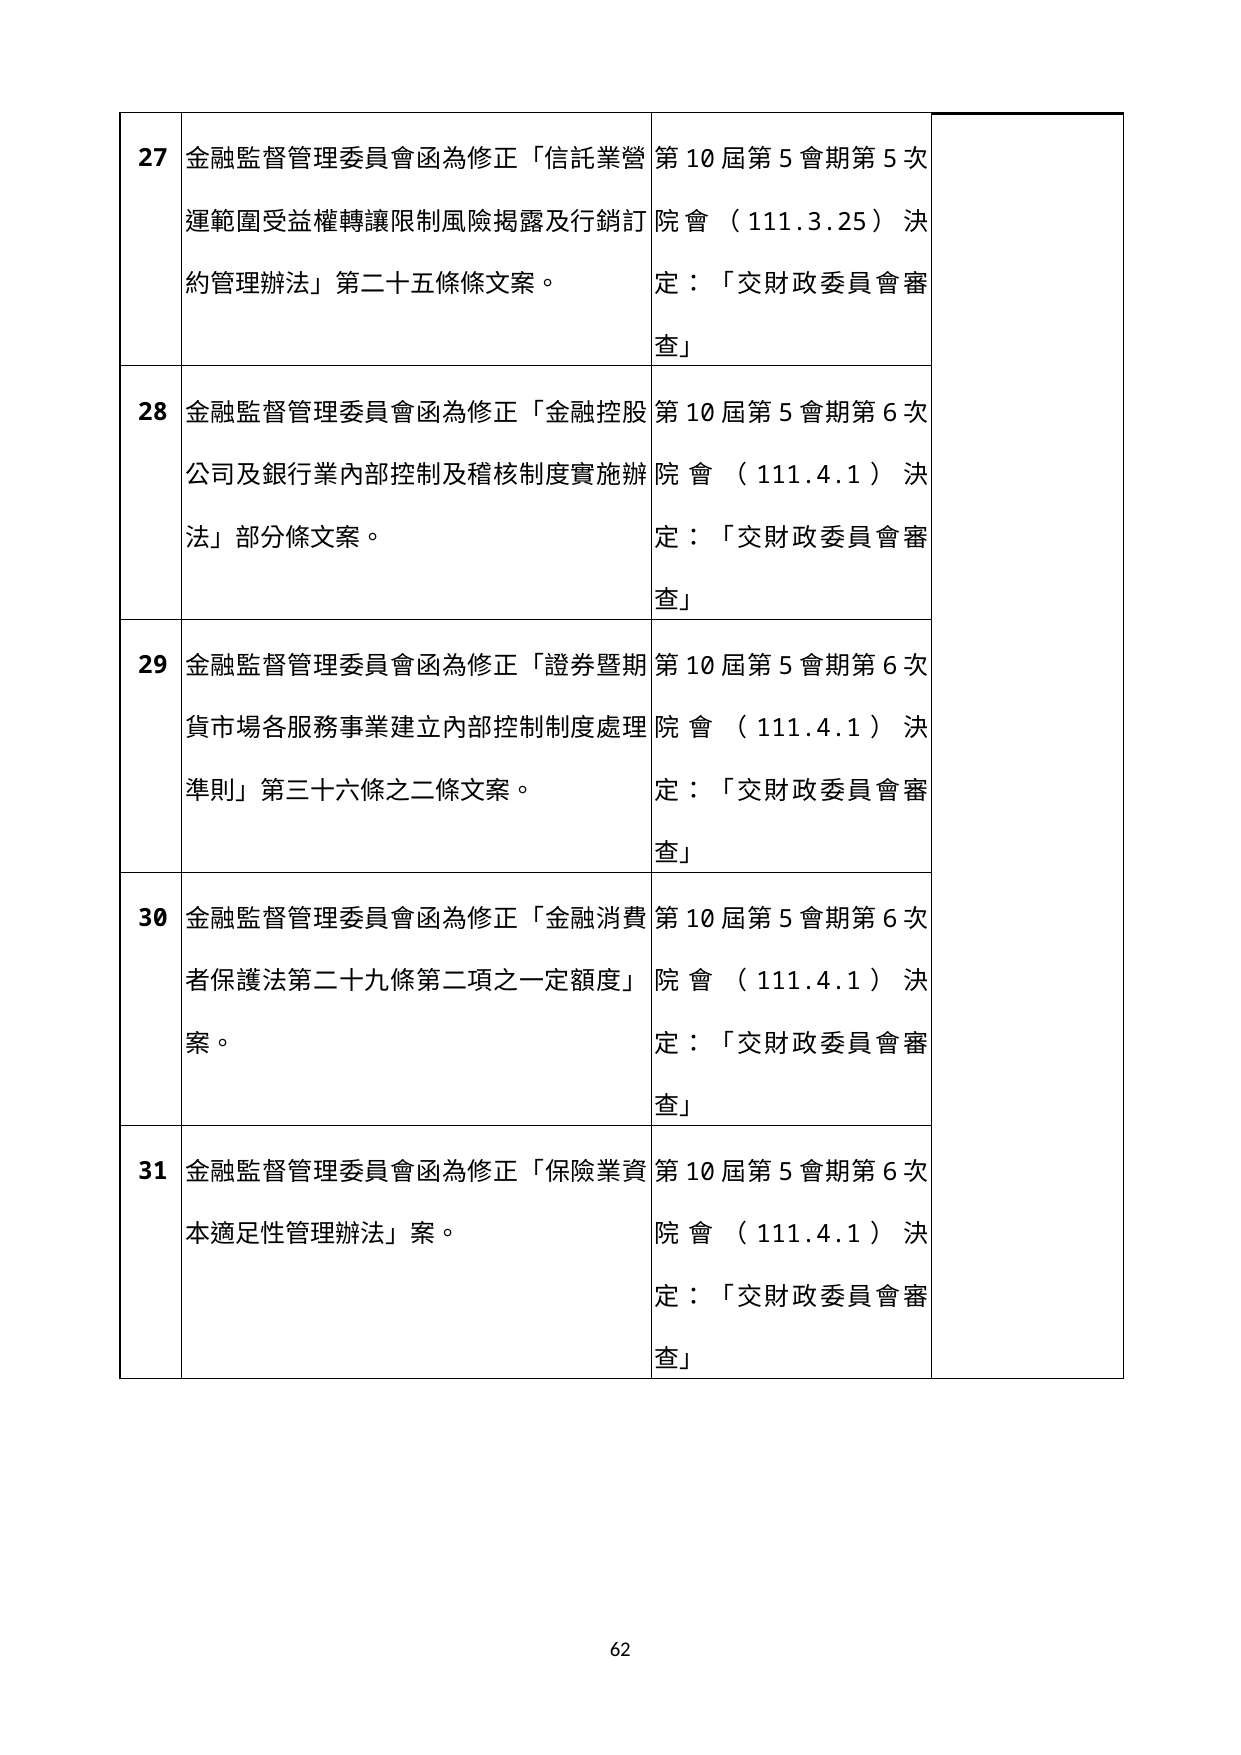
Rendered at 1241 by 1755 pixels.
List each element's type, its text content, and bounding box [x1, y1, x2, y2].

table_cell [121, 113, 181, 365]
table_cell 第10屆第5會期第6次院會（111.4.1）決定：「交財政委員會審查」 [652, 1126, 931, 1378]
table_cell 第10屆第5會期第6次院會（111.4.1）決定：「交財政委員會審查」 [652, 366, 931, 618]
table_cell 金融監督管理委員會函為修正「證券暨期貨市場各服務事業建立內部控制制度處理準則」第三十六條之二條文案。 [182, 620, 651, 872]
table_cell [121, 366, 181, 618]
table_cell 金融監督管理委員會函為修正「金融消費者保護法第二十九條第二項之一定額度」案。 [182, 873, 651, 1125]
table_cell 第10屆第5會期第5次院會（111.3.25）決定：「交財政委員會審查」 [652, 113, 931, 365]
table_cell 金融監督管理委員會函為修正「信託業營運範圍受益權轉讓限制風險揭露及行銷訂約管理辦法」第二十五條條文案。 [182, 113, 651, 365]
table_cell 第10屆第5會期第6次院會（111.4.1）決定：「交財政委員會審查」 [652, 620, 931, 872]
table_cell [121, 1126, 181, 1378]
table_cell 第10屆第5會期第6次院會（111.4.1）決定：「交財政委員會審查」 [652, 873, 931, 1125]
table_cell 金融監督管理委員會函為修正「金融控股公司及銀行業內部控制及稽核制度實施辦法」部分條文案。 [182, 366, 651, 618]
table_cell [121, 620, 181, 872]
table_cell [121, 873, 181, 1125]
table_cell 金融監督管理委員會函為修正「保險業資本適足性管理辦法」案。 [182, 1126, 651, 1378]
table_cell [932, 115, 1123, 1378]
